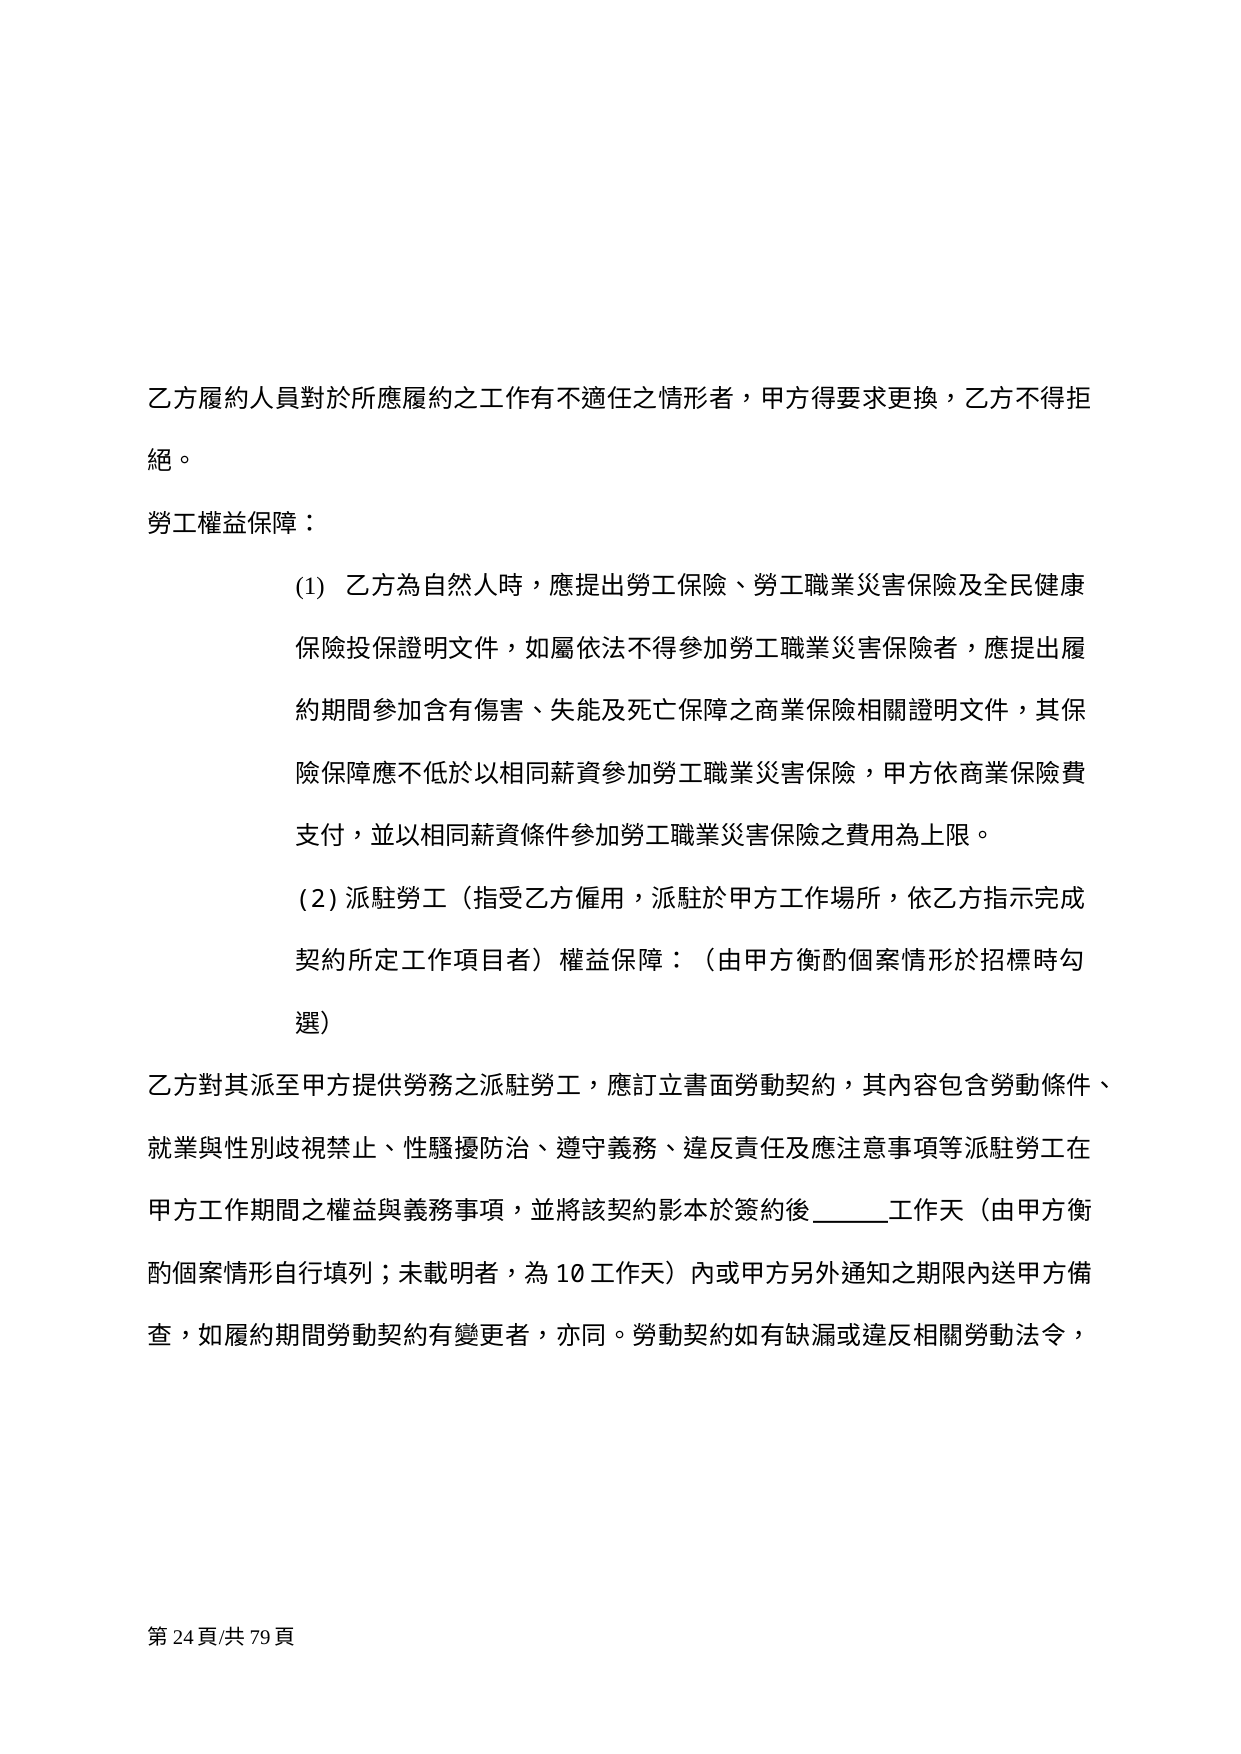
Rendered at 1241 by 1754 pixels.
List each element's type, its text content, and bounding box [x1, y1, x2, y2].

subtitle 乙方履約人員對於所應履約之工作有不適任之情形者，甲方得要求更換，乙方不得拒絕。 [148, 354, 1092, 479]
list 乙方為自然人時，應提出勞工保險、勞工職業災害保險及全民健康保險投保證明文件，如屬依法不得參加勞工職業災害保險者，應提出履約期間參加含有傷害、失能及死亡保障之商業保險相關證明文件，其保險保障應不低於以相同薪資參加勞工職業災害保險，甲方依商業保險費支付，並以相同薪資條件參加勞工職業災害保險之費用為上限。 [295, 542, 1087, 854]
list 派駐勞工（指受乙方僱用，派駐於甲方工作場所，依乙方指示完成契約所定工作項目者）權益保障：（由甲方衡酌個案情形於招標時勾選） [295, 854, 1087, 1042]
subtitle 勞工權益保障： [148, 479, 1092, 542]
subtitle 乙方對其派至甲方提供勞務之派駐勞工，應訂立書面勞動契約，其內容包含勞動條件、就業與性別歧視禁止、性騷擾防治、遵守義務、違反責任及應注意事項等派駐勞工在甲方工作期間之權益與義務事項，並將該契約影本於簽約後_____工作天（由甲方衡酌個案情形自行填列；未載明者，為10工作天）內或甲方另外通知之期限內送甲方備查，如履約期間勞動契約有變更者，亦同。勞動契約如有缺漏或違反相關勞動法令，甲方應要求乙方補正。上開勞動契約應載明乙方給付派駐勞工薪資期限，及乙方未依該期限給付派駐勞工薪資，經甲方催告仍未改正者，同意由甲方將應給付乙方價金之一部分，給付派駐勞工(即採購契約所載該派駐勞工薪資，包含加班費、差旅費，但不包含乙方及派駐勞工負擔之勞工保險費、就業保險費、勞工職業災害保險費、積欠工資墊償基金、勞工退休金、健保費及稅捐等費用)。 [148, 1042, 1092, 1354]
